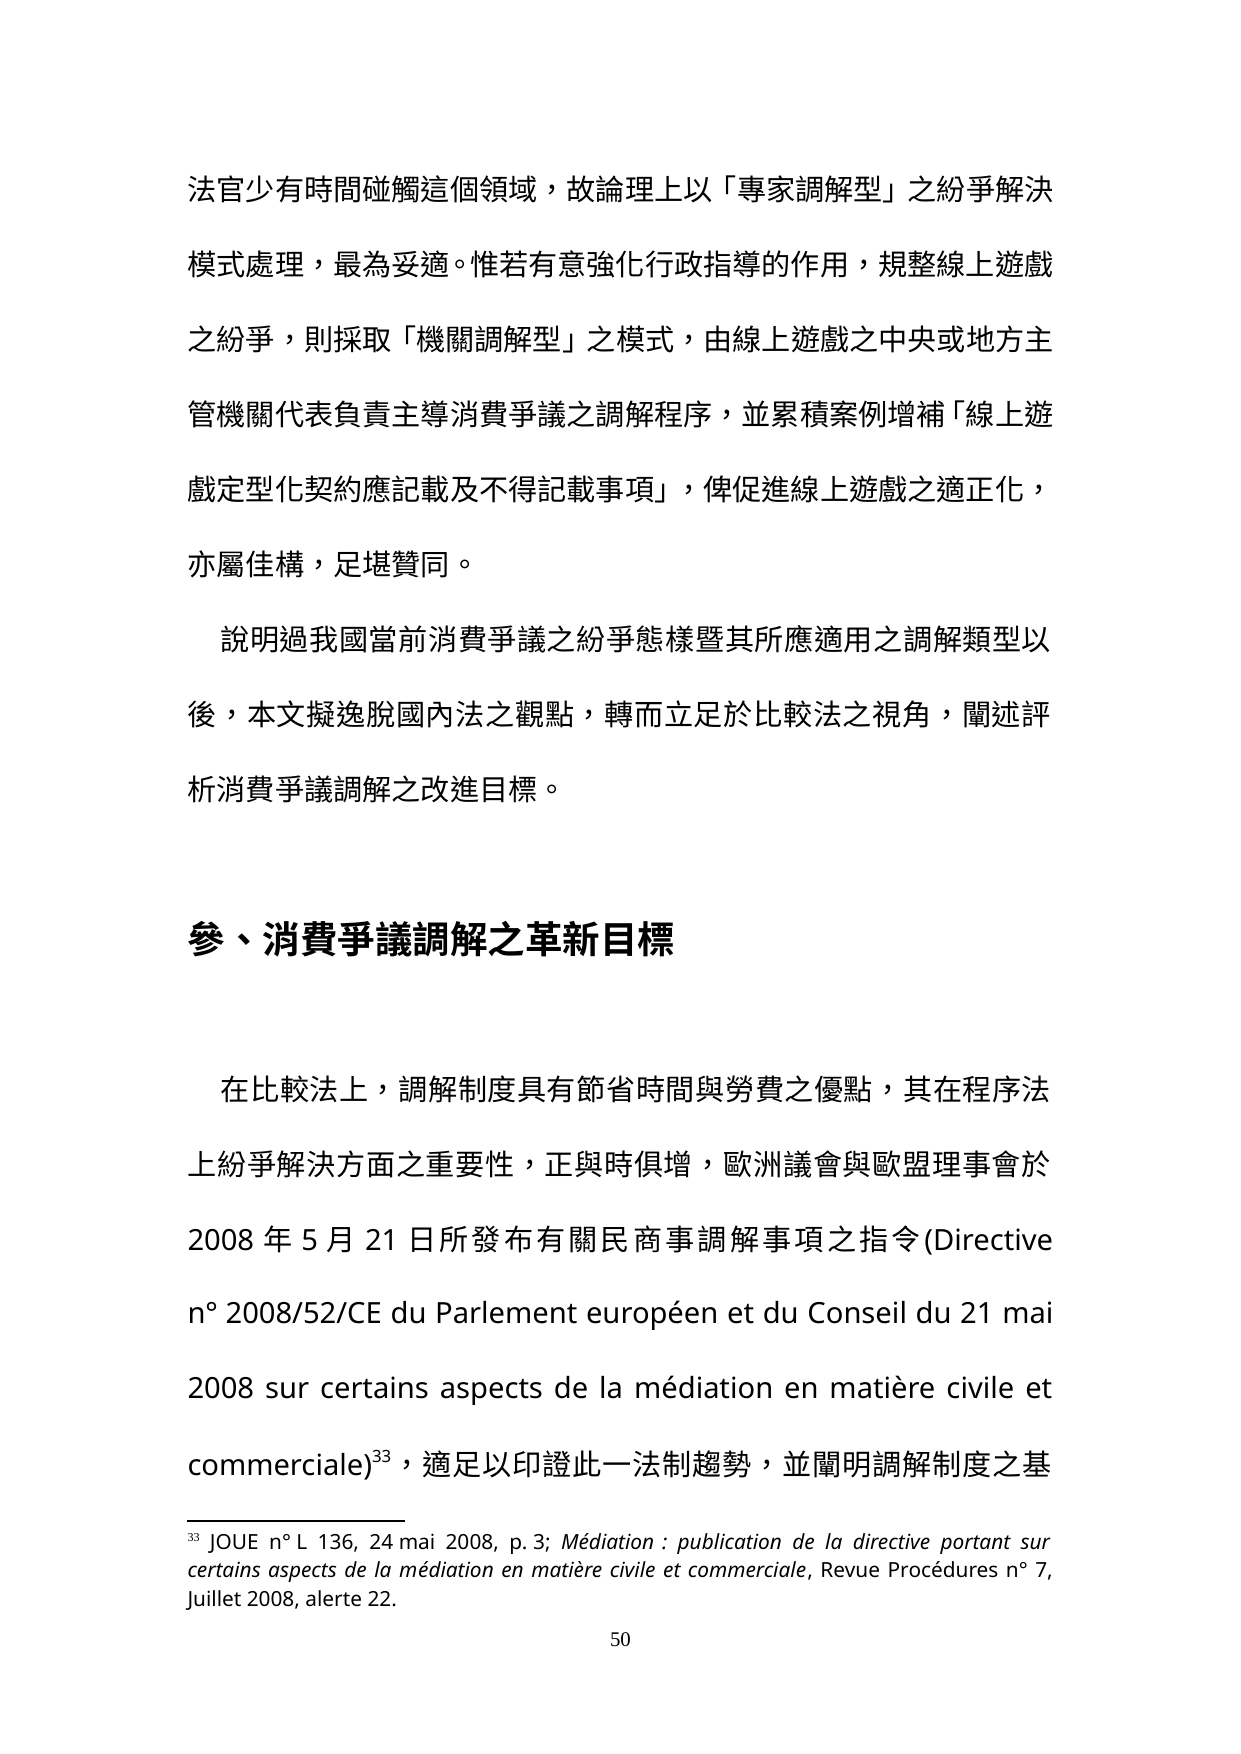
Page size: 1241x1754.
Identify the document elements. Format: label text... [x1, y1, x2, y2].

text 法官少有時間碰觸這個領域，故論理上以「專家調解型」之紛爭解決模式處理，最為妥適。惟若有意強化行政指導的作用，規整線上遊戲之紛爭，則採取「機關調解型」之模式，由線上遊戲之中央或地方主管機關代表負責主導消費爭議之調解程序，並累積案例增補「線上遊戲定型化契約應記載及不得記載事項」，俾促進線上遊戲之適正化，亦屬佳構，足堪贊同。 [187, 150, 1053, 600]
text JOUE n° L 136, 24 mai 2008, p. 3; Médiation : publication de la directive portant sur certains aspects de la médiation en matière civile et commerciale, Revue Procédures n° 7, Juillet 2008, alerte 22. [187, 1527, 1053, 1612]
text 說明過我國當前消費爭議之紛爭態樣暨其所應適用之調解類型以後，本文擬逸脫國內法之觀點，轉而立足於比較法之視角，闡述評析消費爭議調解之改進目標。 [187, 600, 1053, 825]
text 在比較法上，調解制度具有節省時間與勞費之優點，其在程序法上紛爭解決方面之重要性，正與時俱增，歐洲議會與歐盟理事會於2008年5月21日所發布有關民商事調解事項之指令(Directive n° 2008/52/CE du Parlement européen et du Conseil du 21 mai 2008 sur certains aspects de la médiation en matière civile et commerciale)，適足以印證此一法制趨勢，並闡明調解制度之基本原理。誠然，這個指令僅課予會員國至遲須在2010年5月21日，就本指令所涉及「跨國境之調解」規則轉換成內國法而已，與一國國內之司法調解無關，亦不適用於訂約前之磋商程序，或諸如司法和解、消費者爭訟、專家仲裁、其他人士或法院所出具正式建議書等紛爭解決的準司法程序，且該等程序有無拘束力均在所不論(la directive ne devrait pas s'appliquer aux pourparlers précontractuels ni aux processus quasi judiciaires tels que certaines procédures judiciaires de conciliation, les plaintes de consommateurs, l'arbitrage et les décisions d'expert ou aux processus dans lesquels des personnes ou des instances émettent une recommandation formelle, contraignante ou non, quant à la solution du litige)。但這並不妨礙歐盟會員國將指令內容亦適用於內國調解程序，以增進一國國內與跨國境調解程序之規範和諧。此乃何以本文擬引介該指令之規範要旨，且據以架構論述我國消費爭議調解之改進方向，俾促進臺灣調解法制之國際接軌。 [187, 1050, 1053, 1500]
text 參、消費爭議調解之革新目標 [187, 900, 1053, 975]
